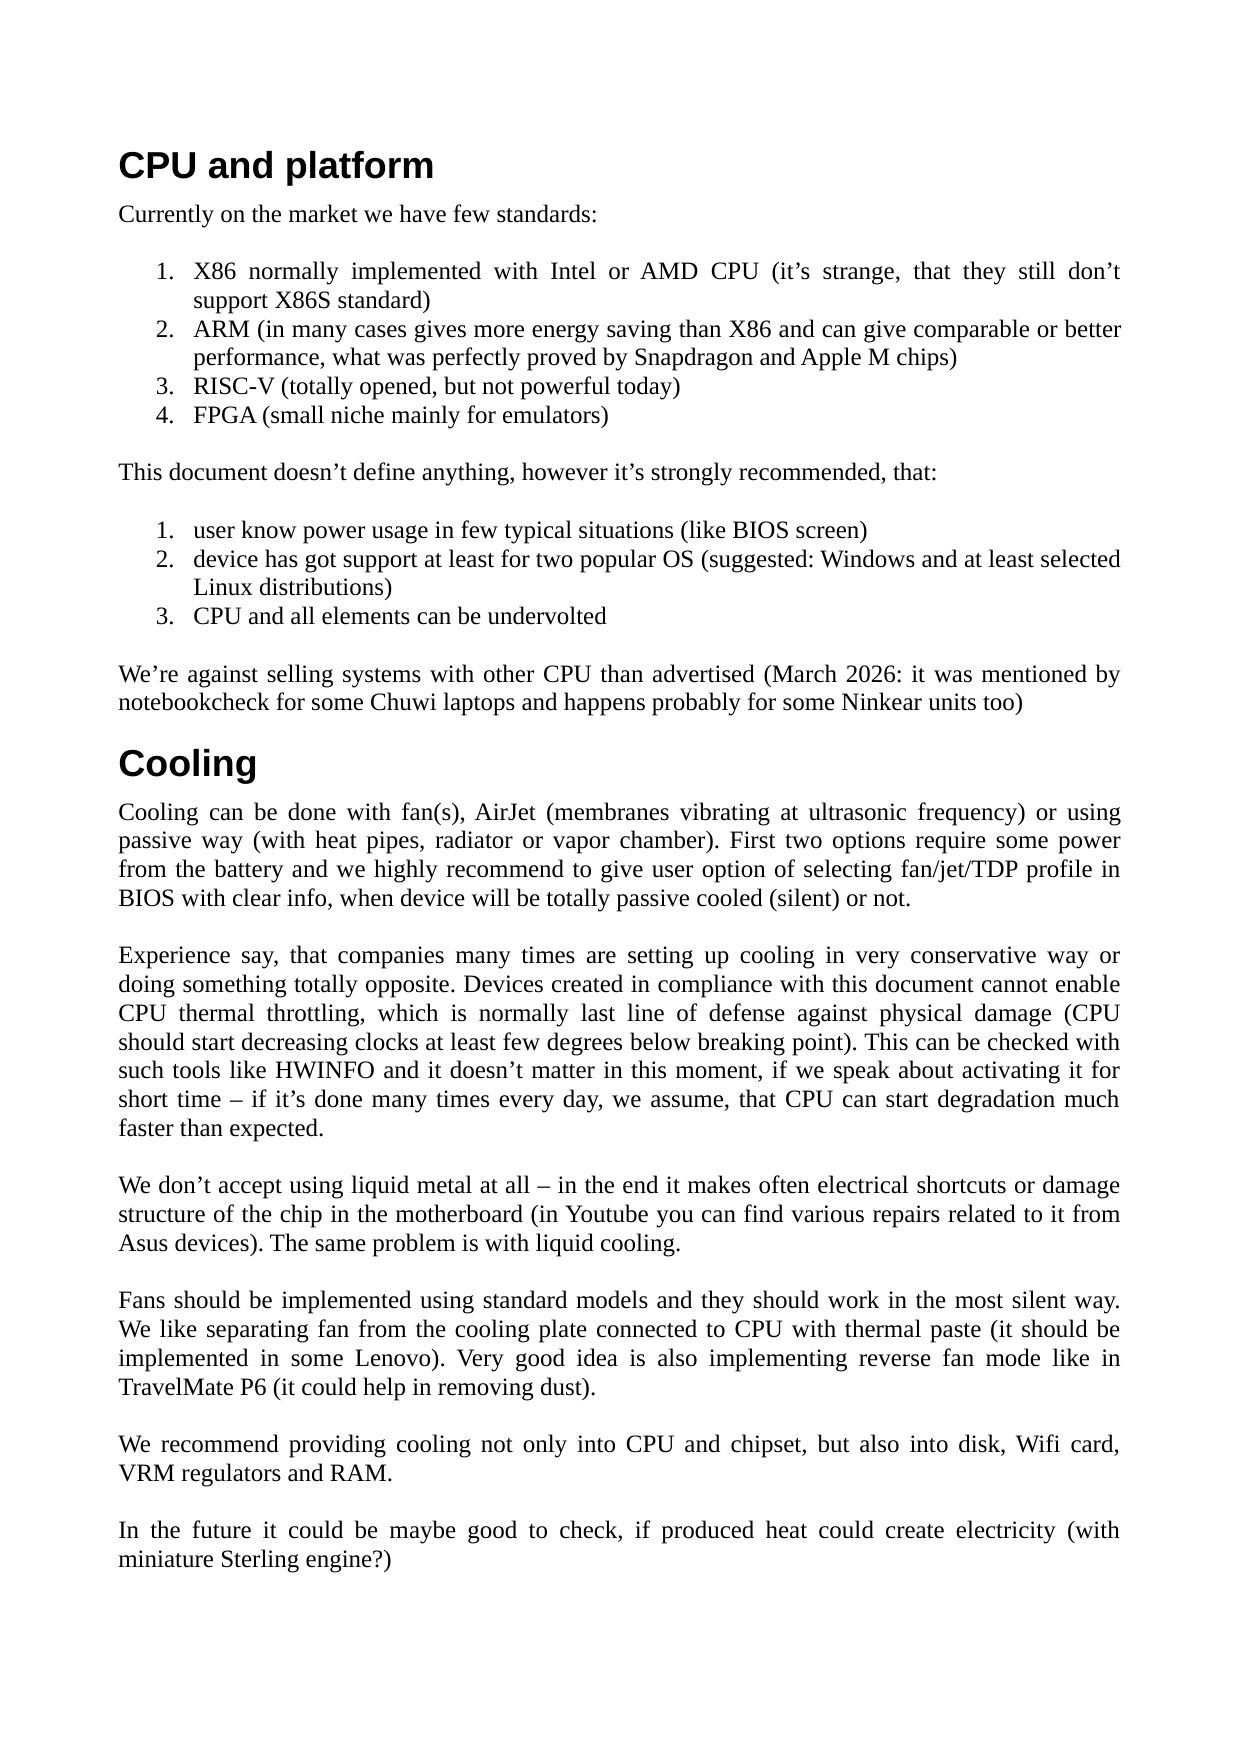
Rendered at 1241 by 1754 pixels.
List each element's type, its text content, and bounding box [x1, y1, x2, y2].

list ARM (in many cases gives more energy saving than X86 and can give comparable or better performance, what was perfectly proved by Snapdragon and Apple M chips) [156, 314, 1122, 371]
text We recommend providing cooling not only into CPU and chipset, but also into disk, Wifi card, VRM regulators and RAM. [118, 1429, 1122, 1487]
text Cooling can be done with fan(s), AirJet (membranes vibrating at ultrasonic frequency) or using passive way (with heat pipes, radiator or vapor chamber). First two options require some power from the battery and we highly recommend to give user option of selecting fan/jet/TDP profile in BIOS with clear info, when device will be totally passive cooled (silent) or not. [118, 797, 1122, 912]
list FPGA (small niche mainly for emulators) [156, 400, 1122, 429]
text Currently on the market we have few standards: [118, 199, 1122, 227]
list device has got support at least for two popular OS (suggested: Windows and at least selected Linux distributions) [156, 544, 1122, 601]
text Fans should be implemented using standard models and they should work in the most silent way. We like separating fan from the cooling plate connected to CPU with thermal paste (it should be implemented in some Lenovo). Very good idea is also implementing reverse fan mode like in TravelMate P6 (it could help in removing dust). [118, 1286, 1122, 1401]
text We don’t accept using liquid metal at all – in the end it makes often electrical shortcuts or damage structure of the chip in the motherboard (in Youtube you can find various repairs related to it from Asus devices). The same problem is with liquid cooling. [118, 1171, 1122, 1257]
text Experience say, that companies many times are setting up cooling in very conservative way or doing something totally opposite. Devices created in compliance with this document cannot enable CPU thermal throttling, which is normally last line of defense against physical damage (CPU should start decreasing clocks at least few degrees below breaking point). This can be checked with such tools like HWINFO and it doesn’t matter in this moment, if we speak about activating it for short time – if it’s done many times every day, we assume, that CPU can start degradation much faster than expected. [118, 941, 1122, 1142]
text We’re against selling systems with other CPU than advertised (March 2026: it was mentioned by notebookcheck for some Chuwi laptops and happens probably for some Ninkear units too) [118, 659, 1122, 716]
text This document doesn’t define anything, however it’s strongly recommended, that: [118, 457, 1122, 486]
text In the future it could be maybe good to check, if produced heat could create electricity (with miniature Sterling engine?) [118, 1516, 1122, 1573]
subtitle CPU and platform [118, 143, 1122, 186]
list CPU and all elements can be undervolted [156, 601, 1122, 630]
list X86 normally implemented with Intel or AMD CPU (it’s strange, that they still don’t support X86S standard) [156, 256, 1122, 314]
list user know power usage in few typical situations (like BIOS screen) [156, 515, 1122, 544]
list RISC-V (totally opened, but not powerful today) [156, 371, 1122, 400]
subtitle Cooling [118, 741, 1122, 784]
